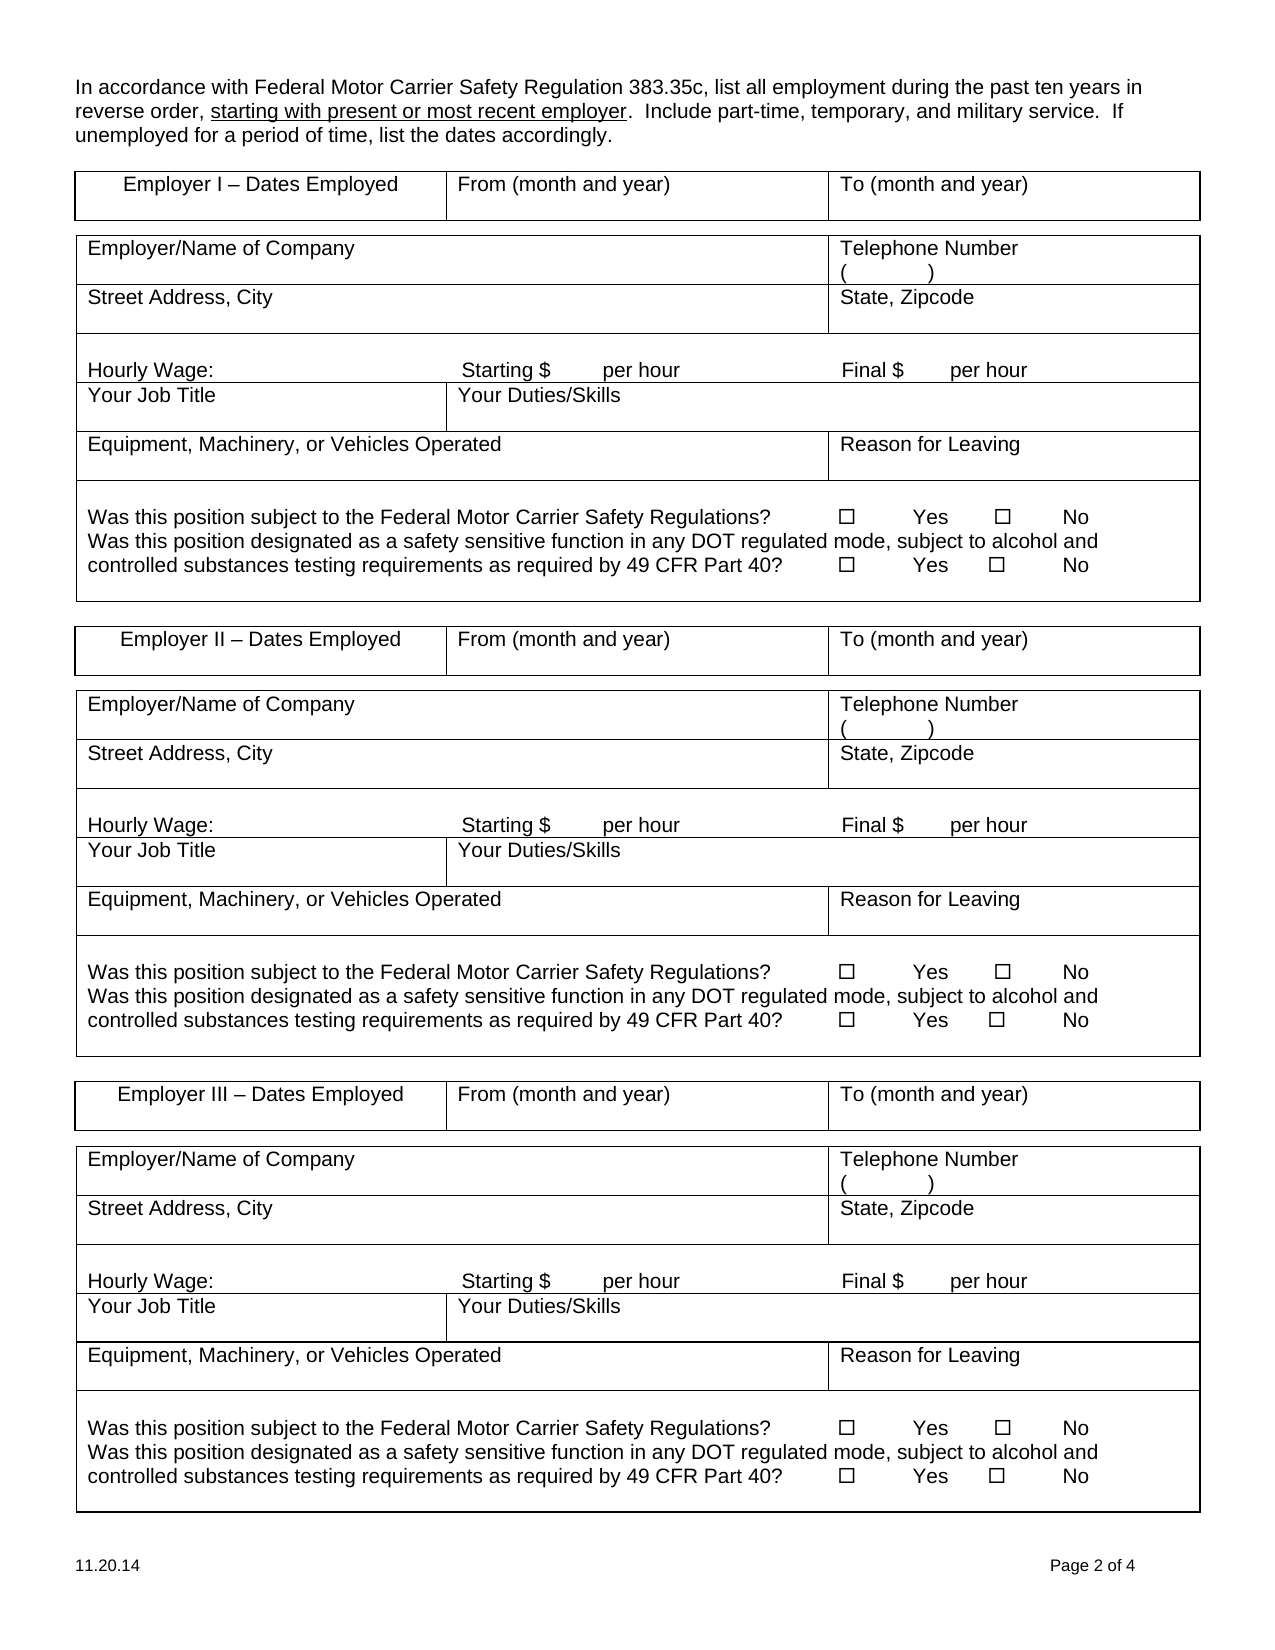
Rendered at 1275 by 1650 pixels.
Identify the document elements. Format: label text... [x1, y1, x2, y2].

table_header From (month and year) [447, 627, 828, 675]
text In accordance with Federal Motor Carrier Safety Regulation 383.35c, list all employment during the past ten years in reverse order, starting with present or most recent employer. Include part-time, temporary, and military service. If unemployed for a period of time, list the dates accordingly. [75, 75, 1200, 147]
table_cell Hourly Wage: Starting $ per hour Final $ per hour [77, 334, 1199, 382]
table_cell State, Zipcode [829, 740, 1199, 788]
table_header From (month and year) [447, 1082, 828, 1130]
table_cell State, Zipcode [829, 285, 1199, 333]
table_header To (month and year) [829, 172, 1199, 220]
table_header Employer/Name of Company [77, 1147, 828, 1194]
table_cell Your Job Title [77, 383, 446, 431]
table_cell Your Job Title [77, 838, 446, 886]
table_cell Was this position subject to the Federal Motor Carrier Safety Regulations?  Yes  No Was this position designated as a safety sensitive function in any DOT regulated mode, subject to alcohol and controlled substances testing requirements as required by 49 CFR Part 40?  Yes  No [77, 481, 1199, 601]
table_header Employer I – Dates Employed [76, 172, 446, 220]
table_header Employer II – Dates Employed [76, 627, 446, 675]
table_cell Hourly Wage: Starting $ per hour Final $ per hour [77, 1245, 1199, 1292]
table_header Telephone Number ( ) [829, 1147, 1199, 1194]
table_cell Street Address, City [77, 285, 828, 333]
table_cell Reason for Leaving [829, 432, 1199, 480]
table_cell Was this position subject to the Federal Motor Carrier Safety Regulations?  Yes  No Was this position designated as a safety sensitive function in any DOT regulated mode, subject to alcohol and controlled substances testing requirements as required by 49 CFR Part 40?  Yes  No [77, 1391, 1199, 1511]
table_cell State, Zipcode [829, 1196, 1199, 1243]
table_cell Was this position subject to the Federal Motor Carrier Safety Regulations?  Yes  No Was this position designated as a safety sensitive function in any DOT regulated mode, subject to alcohol and controlled substances testing requirements as required by 49 CFR Part 40?  Yes  No [77, 936, 1199, 1056]
table_header Employer III – Dates Employed [76, 1082, 446, 1130]
table_header Telephone Number ( ) [829, 691, 1199, 739]
table_cell Your Job Title [77, 1294, 446, 1341]
table_header To (month and year) [829, 1082, 1199, 1130]
table_header Telephone Number ( ) [829, 236, 1199, 284]
table_cell Hourly Wage: Starting $ per hour Final $ per hour [77, 789, 1199, 837]
table_cell Your Duties/Skills [447, 838, 1199, 886]
table_cell Reason for Leaving [829, 1343, 1199, 1390]
table_cell Your Duties/Skills [447, 1294, 1199, 1341]
table_cell Reason for Leaving [829, 887, 1199, 935]
table_cell Equipment, Machinery, or Vehicles Operated [77, 1343, 828, 1390]
table_header From (month and year) [447, 172, 828, 220]
table_header Employer/Name of Company [77, 691, 828, 739]
table_cell Equipment, Machinery, or Vehicles Operated [77, 432, 828, 480]
table_cell Street Address, City [77, 1196, 828, 1243]
table_header To (month and year) [829, 627, 1199, 675]
table_header Employer/Name of Company [77, 236, 828, 284]
table_cell Equipment, Machinery, or Vehicles Operated [77, 887, 828, 935]
table_cell Your Duties/Skills [447, 383, 1199, 431]
table_cell Street Address, City [77, 740, 828, 788]
